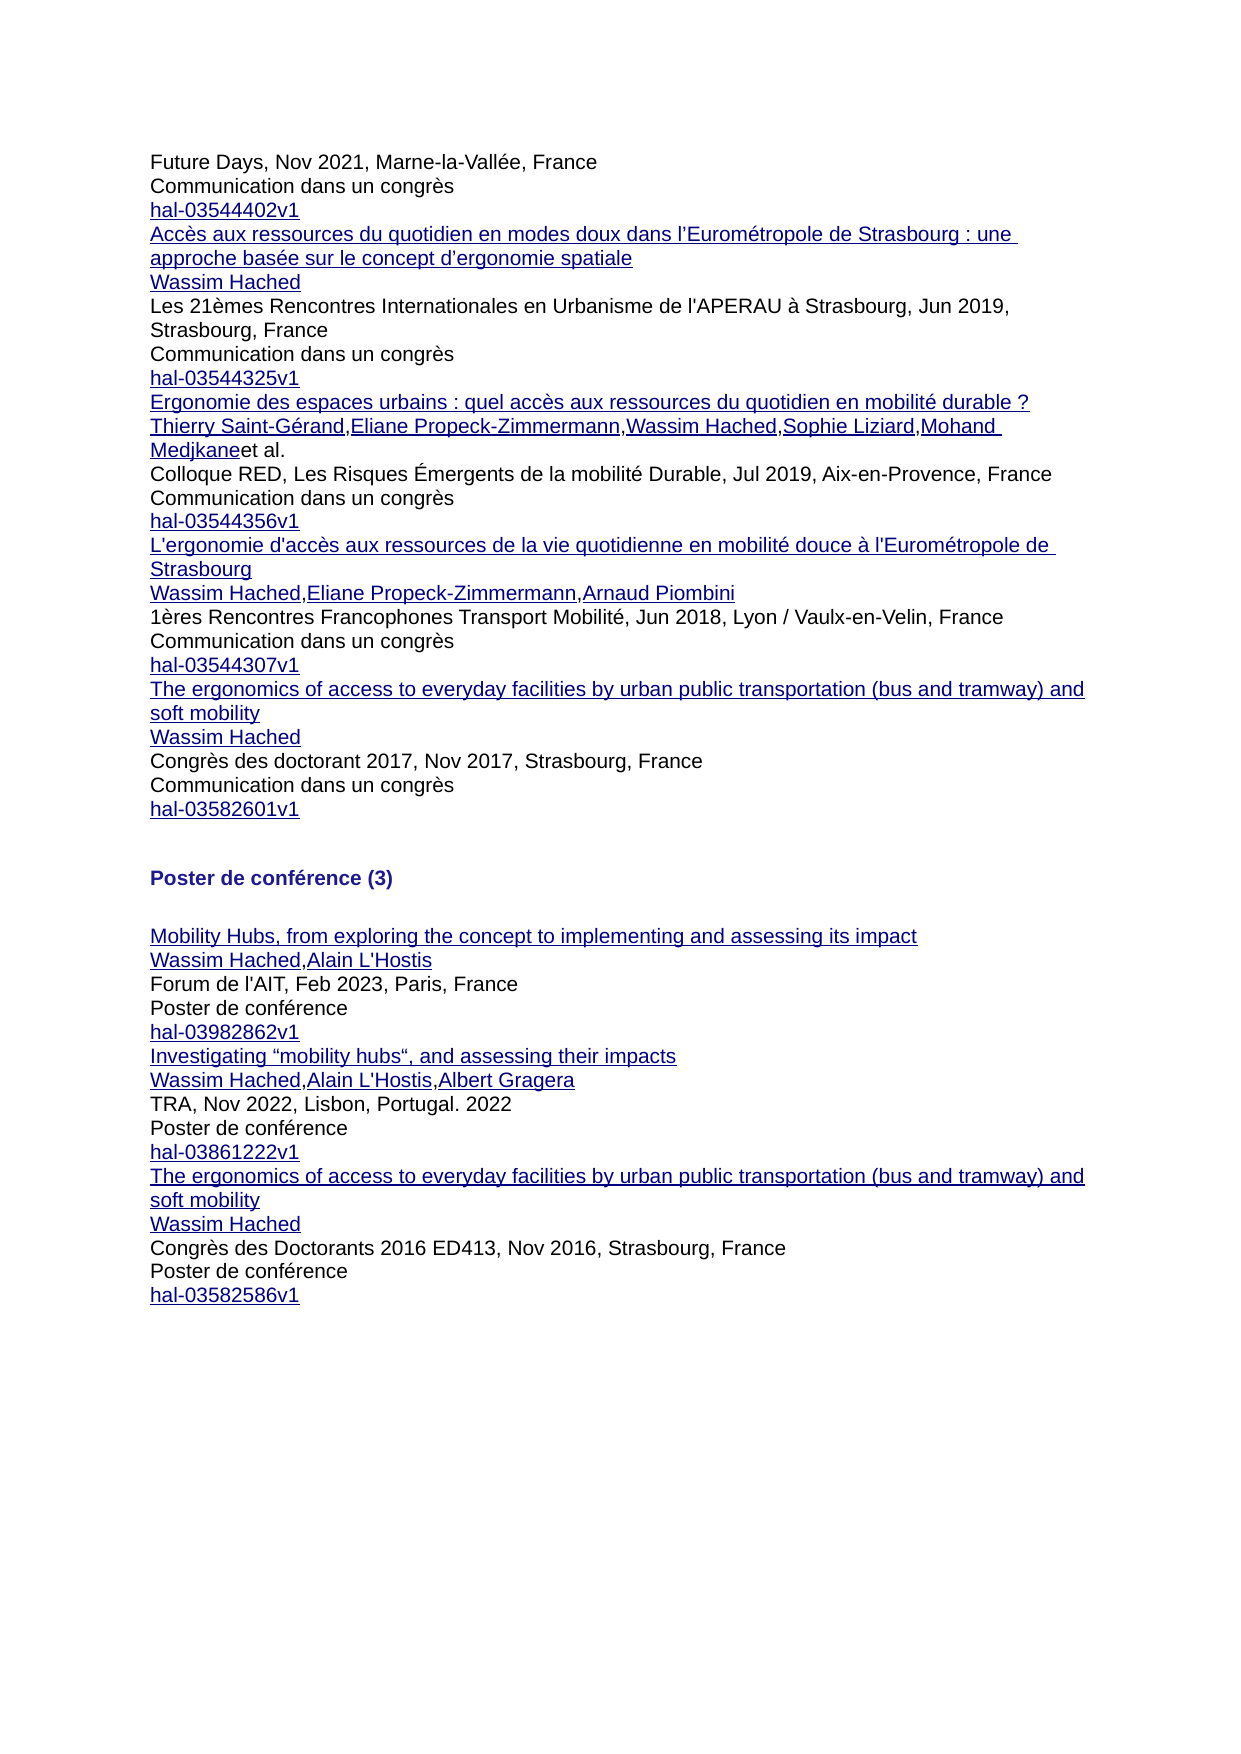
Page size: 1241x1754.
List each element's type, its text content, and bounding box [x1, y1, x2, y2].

table_cell L'ergonomie d'accès aux ressources de la vie quotidienne en mobilité douce à l'Eurométropole de Strasbourg Wassim Hached,Eliane Propeck-Zimmermann,Arnaud Piombini 1ères Rencontres Francophones Transport Mobilité, Jun 2018, Lyon / Vaulx-en-Velin, France Communication dans un congrès hal-03544307v1 [150, 533, 1090, 677]
table_cell Future Days, Nov 2021, Marne-la-Vallée, France Communication dans un congrès hal-03544402v1 [150, 150, 1090, 222]
subtitle Poster de conférence (3) [150, 866, 1090, 889]
table_cell Investigating “mobility hubs“, and assessing their impacts Wassim Hached,Alain L'Hostis,Albert Gragera TRA, Nov 2022, Lisbon, Portugal. 2022 Poster de conférence hal-03861222v1 [150, 1044, 1090, 1163]
table_header Mobility Hubs, from exploring the concept to implementing and assessing its impact Wassim Hached,Alain L'Hostis Forum de l'AIT, Feb 2023, Paris, France Poster de conférence hal-03982862v1 [150, 924, 1090, 1044]
table_cell Accès aux ressources du quotidien en modes doux dans l’Eurométropole de Strasbourg : une approche basée sur le concept d’ergonomie spatiale Wassim Hached Les 21èmes Rencontres Internationales en Urbanisme de l'APERAU à Strasbourg, Jun 2019, Strasbourg, France Communication dans un congrès hal-03544325v1 [150, 222, 1090, 389]
table_cell The ergonomics of access to everyday facilities by urban public transportation (bus and tramway) and soft mobility Wassim Hached Congrès des doctorant 2017, Nov 2017, Strasbourg, France Communication dans un congrès hal-03582601v1 [150, 677, 1090, 821]
table_cell Ergonomie des espaces urbains : quel accès aux ressources du quotidien en mobilité durable ? Thierry Saint-Gérand,Eliane Propeck-Zimmermann,Wassim Hached,Sophie Liziard,Mohand Medjkaneet al. Colloque RED, Les Risques Émergents de la mobilité Durable, Jul 2019, Aix-en-Provence, France Communication dans un congrès hal-03544356v1 [150, 390, 1090, 533]
table_cell The ergonomics of access to everyday facilities by urban public transportation (bus and tramway) and soft mobility Wassim Hached Congrès des Doctorants 2016 ED413, Nov 2016, Strasbourg, France Poster de conférence hal-03582586v1 [150, 1164, 1090, 1307]
